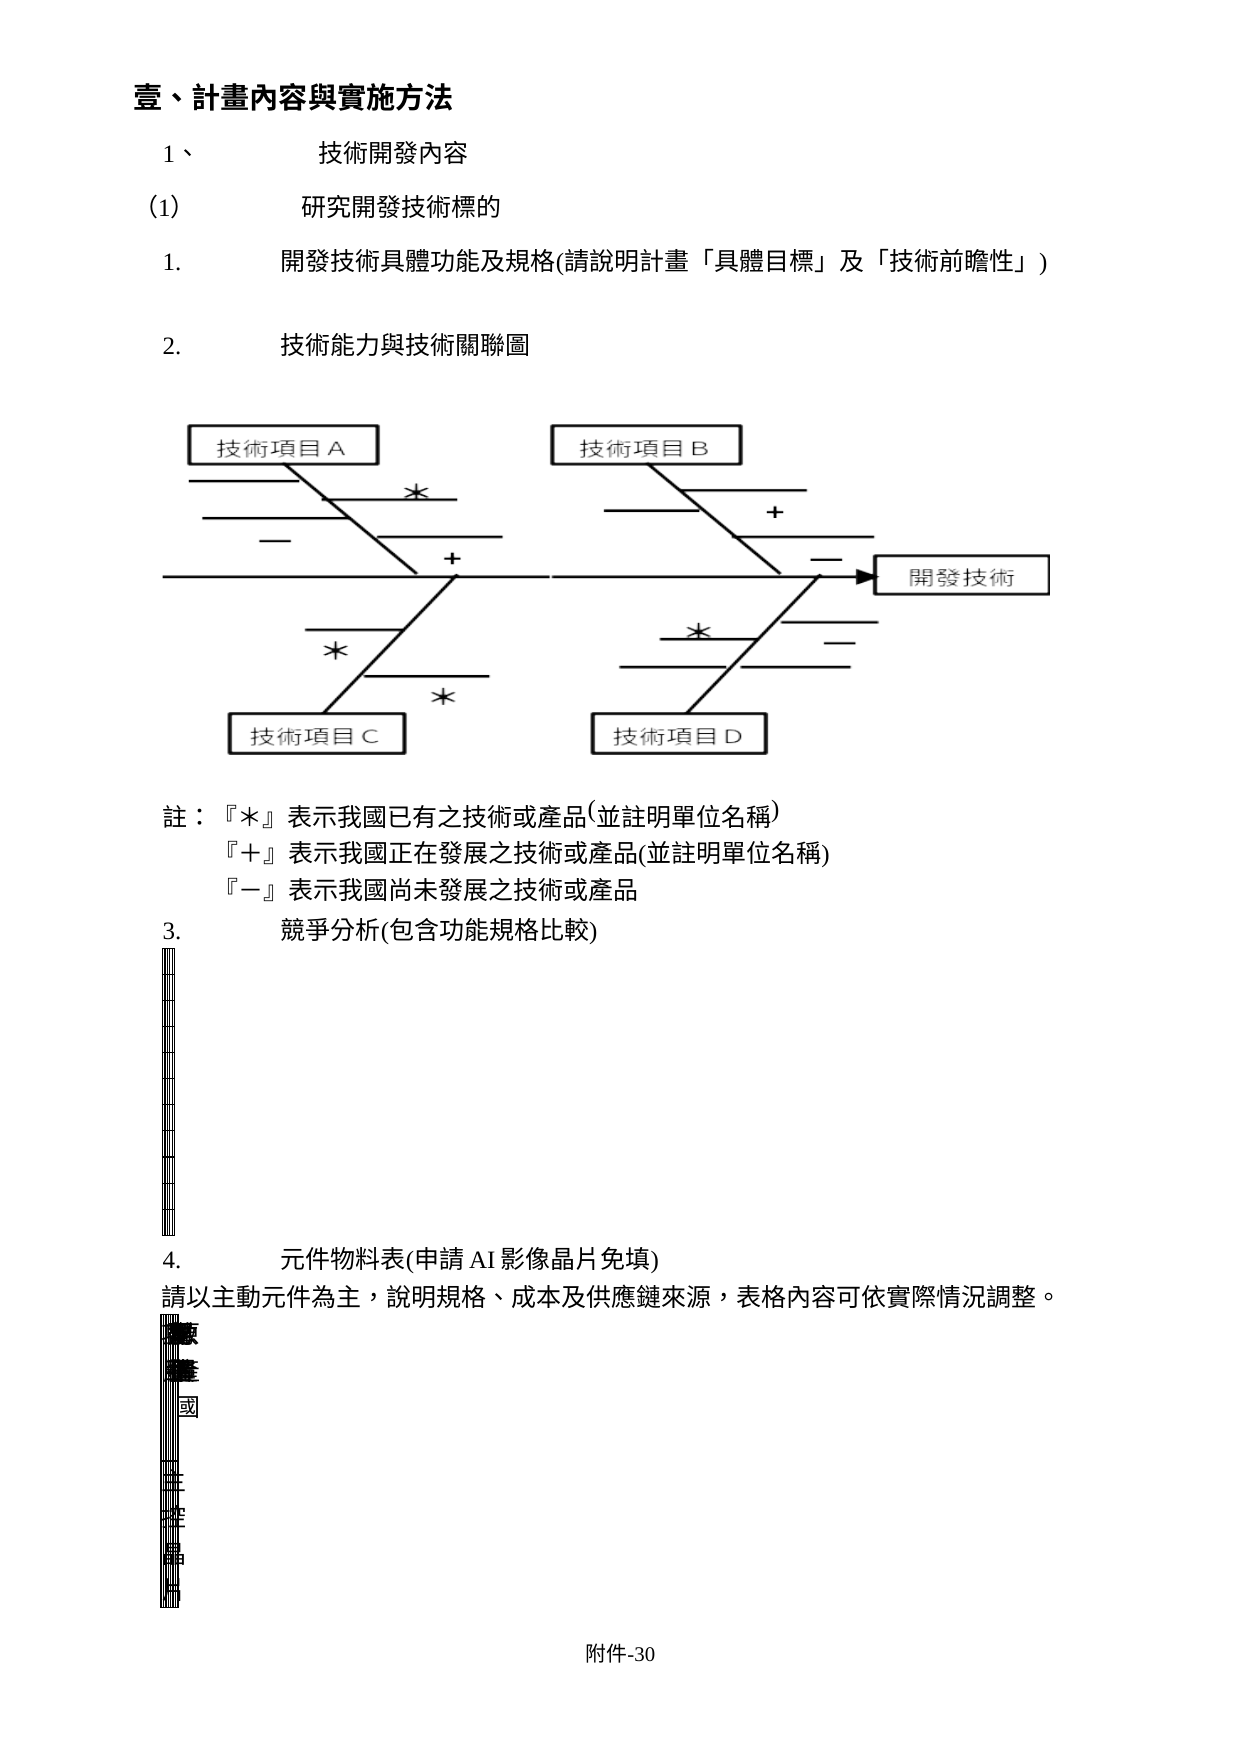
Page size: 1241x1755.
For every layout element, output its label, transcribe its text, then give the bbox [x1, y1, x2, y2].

list 技術開發內容 [162, 129, 1107, 171]
list 元件物料表(申請AI影像晶片免填) [162, 1236, 1107, 1277]
list 技術能力與技術關聯圖 [162, 321, 1107, 362]
text 『＋』表示我國正在發展之技術或產品(並註明單位名稱) [213, 834, 1107, 870]
list 開發技術具體功能及規格(請說明計畫「具體目標」及「技術前瞻性」) [162, 237, 1107, 279]
list 競爭分析(包含功能規格比較) [162, 906, 1107, 948]
list 研究開發技術標的 [133, 183, 1107, 225]
text 註：『＊』表示我國已有之技術或產品(並註明單位名稱) [162, 754, 1107, 834]
text 『－』表示我國尚未發展之技術或產品 [213, 870, 1107, 906]
text 請以主動元件為主，說明規格、成本及供應鏈來源，表格內容可依實際情況調整。 [161, 1277, 1107, 1313]
text 壹、計畫內容與實施方法 [133, 75, 1107, 117]
